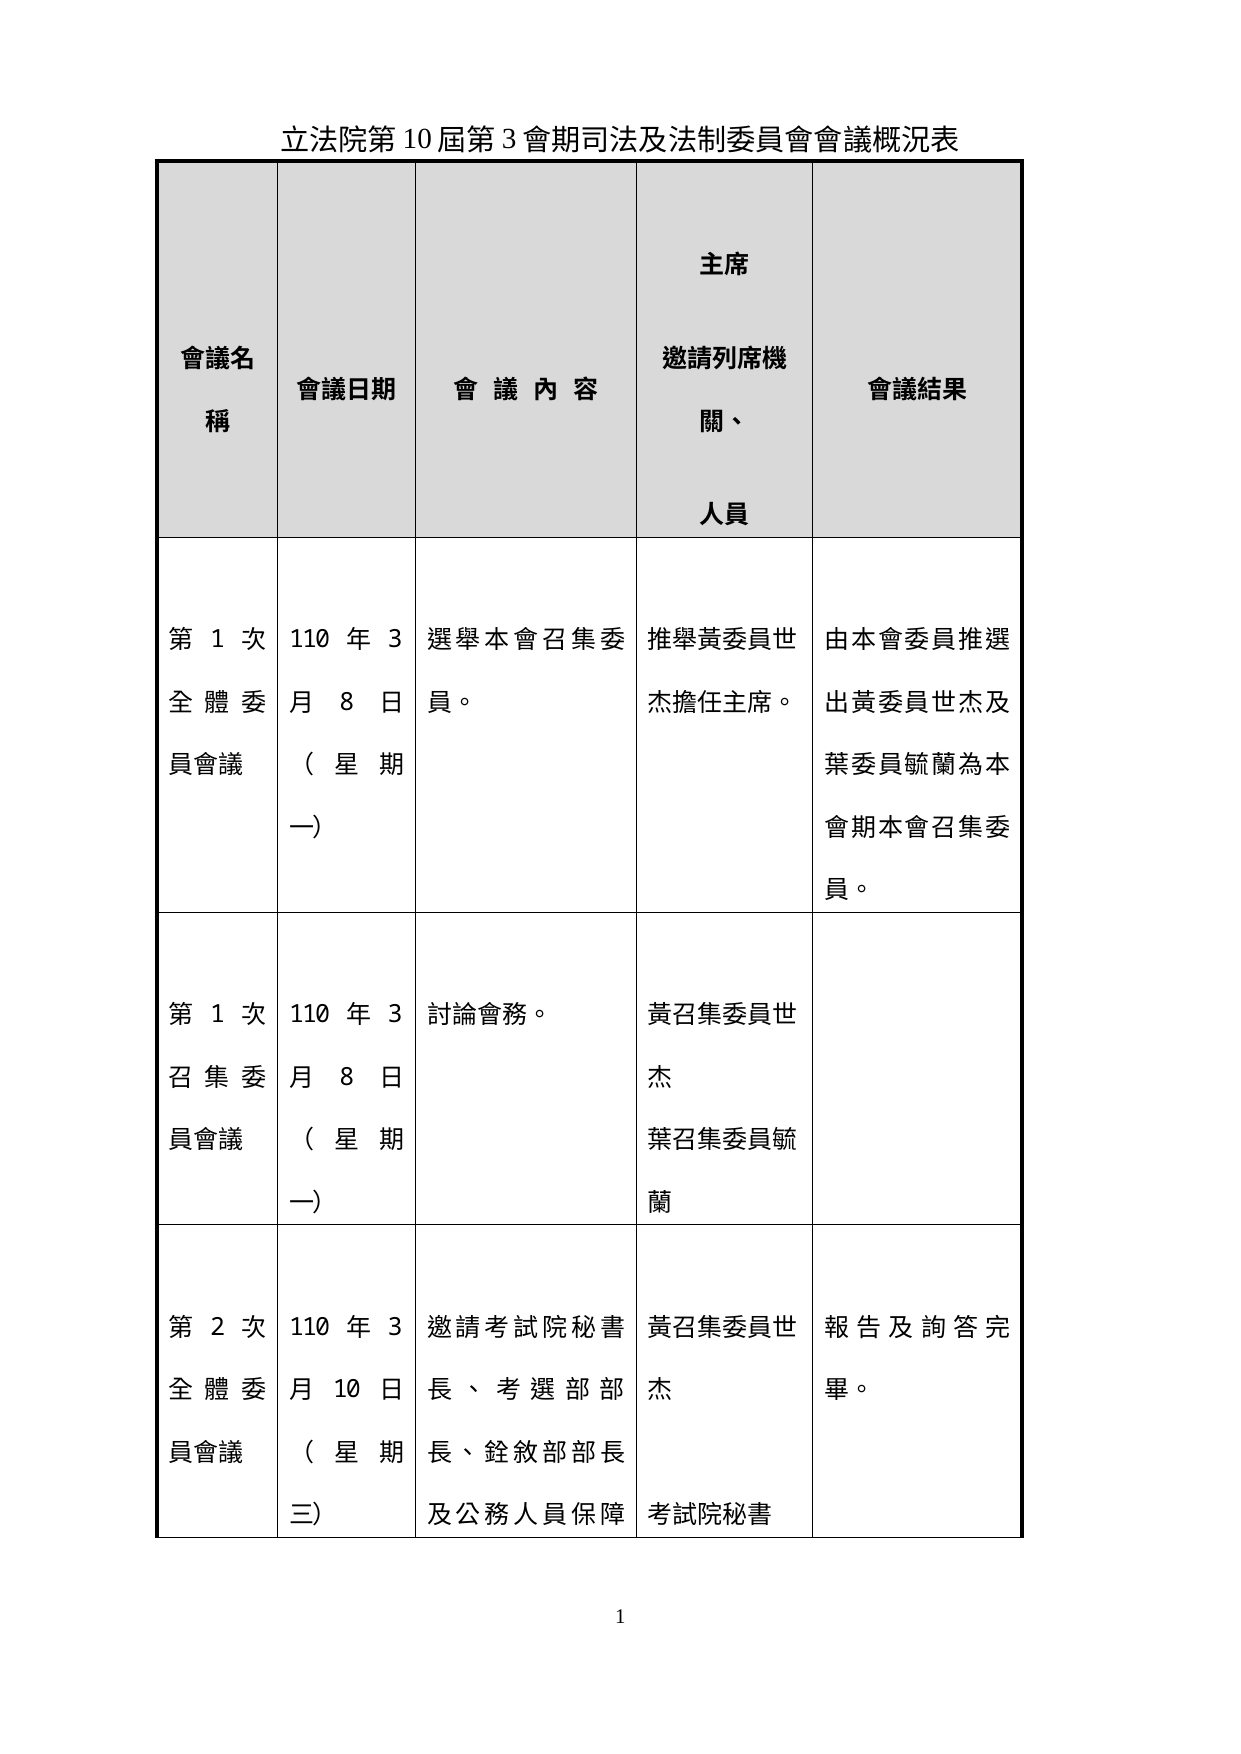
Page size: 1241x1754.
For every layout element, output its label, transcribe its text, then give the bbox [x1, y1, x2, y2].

text 立法院第10屆第3會期司法及法制委員會會議概況表 [187, 96, 1053, 159]
table_header 會議名稱 [159, 163, 277, 537]
table_cell 110年3月8日（星期一） [278, 538, 415, 912]
table_header 會議內容 [416, 163, 636, 537]
table_cell 第1次全體委員會議 [159, 538, 277, 912]
table_cell 110年3月10日（星期三） [278, 1225, 415, 1537]
table_header 主席 邀請列席機關、 人員 [637, 163, 812, 537]
table_cell 選舉本會召集委員。 [416, 538, 636, 912]
table_cell 邀請考試院秘書長、考選部部長、銓敘部部長及公務人員保障 [416, 1225, 636, 1537]
table_cell 110年3月8日（星期一） [278, 913, 415, 1224]
table_cell [813, 913, 1020, 1224]
table_cell 討論會務。 [416, 913, 636, 1224]
table_cell 推舉黃委員世杰擔任主席。 [637, 538, 812, 912]
table_cell 第2次全體委員會議 [159, 1225, 277, 1537]
table_cell 黃召集委員世杰 葉召集委員毓蘭 [637, 913, 812, 1224]
table_cell 由本會委員推選出黃委員世杰及葉委員毓蘭為本會期本會召集委員。 [813, 538, 1020, 912]
table_cell 黃召集委員世杰 考試院秘書 [637, 1225, 812, 1537]
table_cell 報告及詢答完畢。 [813, 1225, 1020, 1537]
table_header 會議結果 [813, 163, 1020, 537]
table_cell 第1次召集委員會議 [159, 913, 277, 1224]
table_header 會議日期 [278, 163, 415, 537]
